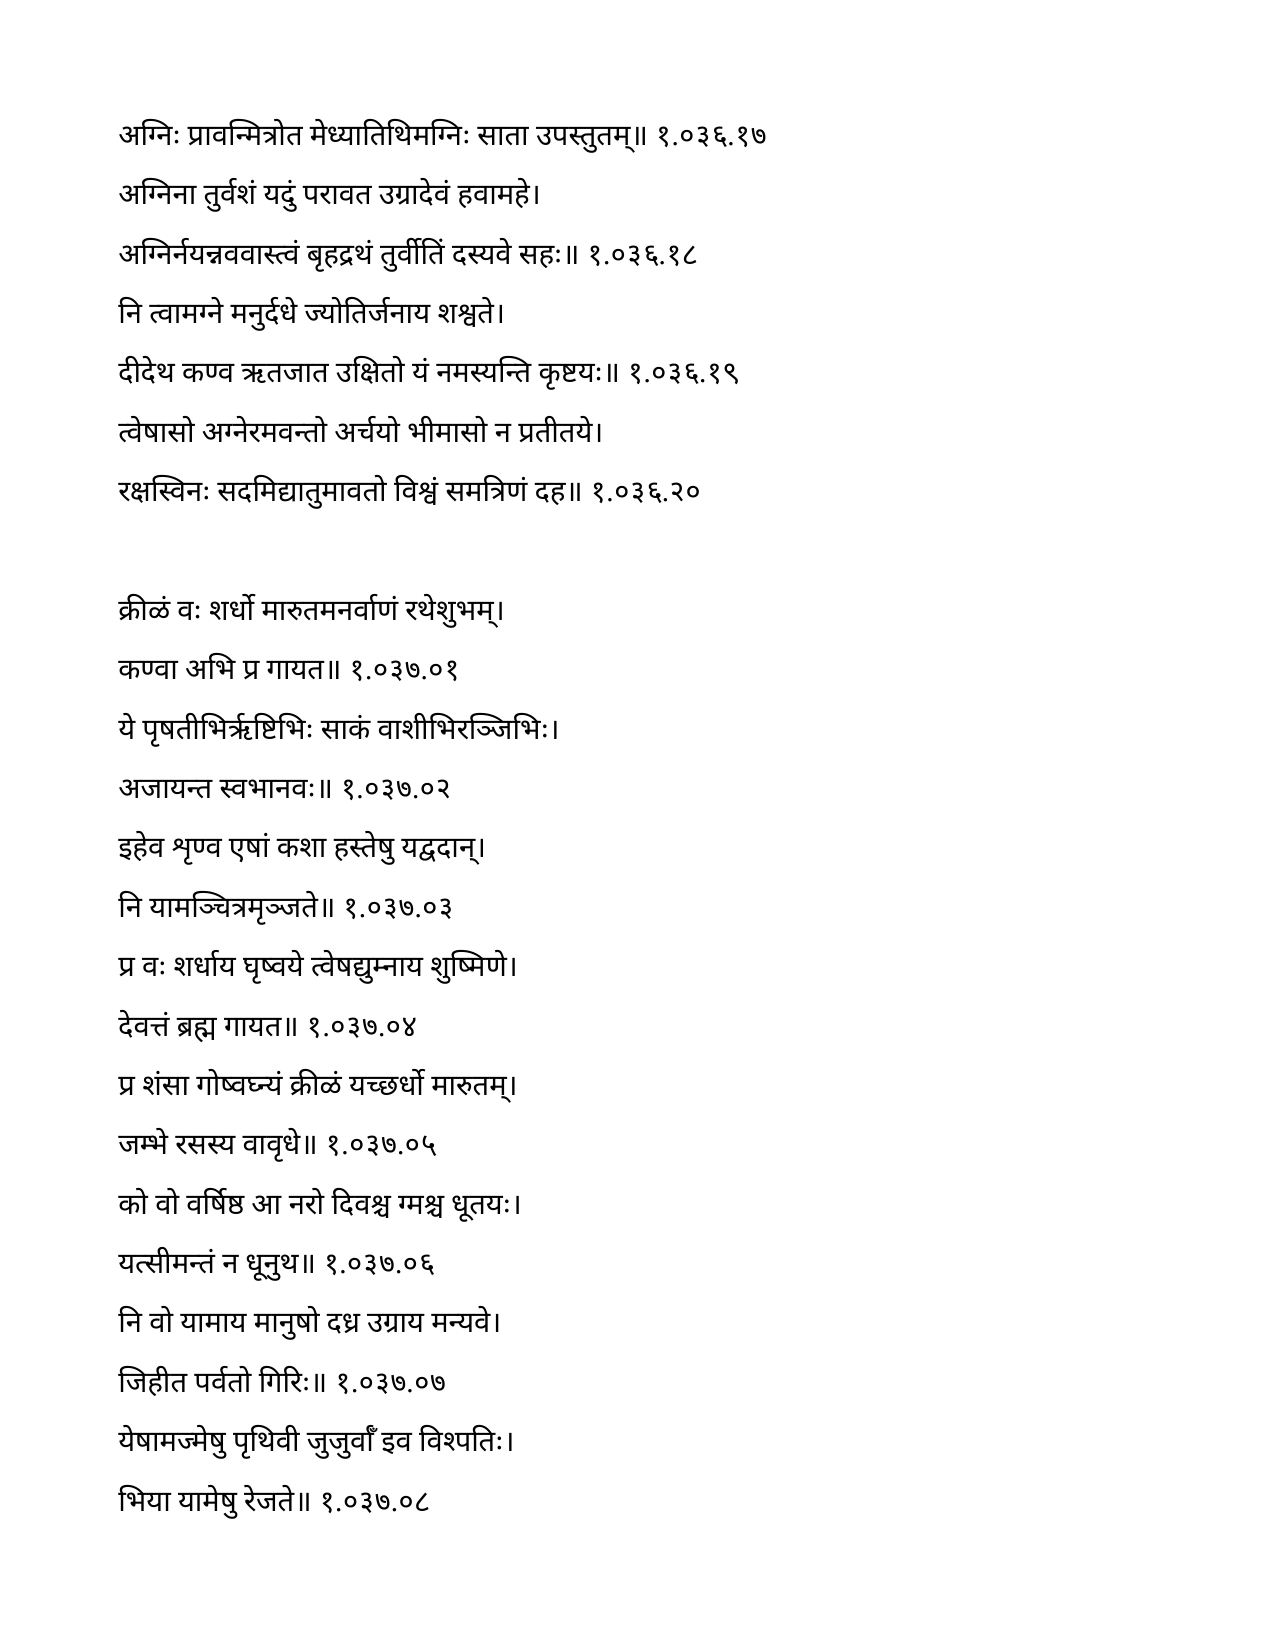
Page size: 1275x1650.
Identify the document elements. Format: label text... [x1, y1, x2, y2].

text को वो वर्षिष्ठ आ नरो दिवश्च ग्मश्च धूतयः। [118, 1187, 1157, 1220]
text अग्निः प्रावन्मित्रोत मेध्यातिथिमग्निः साता उपस्तुतम्॥ १.०३६.१७ [118, 118, 1157, 152]
text प्र शंसा गोष्वघ्न्यं क्रीळं यच्छर्धो मारुतम्। [118, 1068, 1157, 1102]
text इहेव शृण्व एषां कशा हस्तेषु यद्वदान्। [118, 831, 392, 864]
text क्रीळं वः शर्धो मारुतमनर्वाणं रथेशुभम्। [118, 593, 1157, 627]
text येषामज्मेषु पृथिवी जुजुर्वाँ इव विश्पतिः। [118, 1424, 1157, 1458]
text रक्षस्विनः सदमिद्यातुमावतो विश्वं समत्रिणं दह॥ १.०३६.२० [118, 474, 1157, 508]
text नि वो यामाय मानुषो दध्र उग्राय मन्यवे। [292, 1306, 1157, 1339]
text दीदेथ कण्व ऋतजात उक्षितो यं नमस्यन्ति कृष्टयः॥ १.०३६.१९ [118, 356, 1157, 389]
text यत्सीमन्तं न धूनुथ॥ १.०३७.०६ [118, 1246, 1157, 1280]
text त्वेषासो अग्नेरमवन्तो अर्चयो भीमासो न प्रतीतये। [118, 415, 1157, 448]
text अग्निना तुर्वशं यदुं परावत उग्रादेवं हवामहे। [118, 177, 1157, 211]
text भिया यामेषु रेजते॥ १.०३७.०८ [118, 1484, 1157, 1517]
text नि वो यामाय मानुषो दध्र उग्राय मन्यवे। [118, 1306, 314, 1339]
text जम्भे रसस्य वावृधे॥ १.०३७.०५ [118, 1127, 1157, 1161]
text अग्निर्नयन्नववास्त्वं बृहद्रथं तुर्वीतिं दस्यवे सहः॥ १.०३६.१८ [118, 237, 1157, 270]
text कण्वा अभि प्र गायत॥ १.०३७.०१ [118, 652, 1157, 686]
text देवत्तं ब्रह्म गायत॥ १.०३७.०४ [118, 1009, 1157, 1042]
text नि यामञ्चित्रमृञ्जते॥ १.०३७.०३ [118, 890, 1157, 923]
text अजायन्त स्वभानवः॥ १.०३७.०२ [118, 771, 1157, 805]
text ये पृषतीभिरृष्टिभिः साकं वाशीभिरञ्जिभिः। [118, 712, 1157, 745]
text प्र वः शर्धाय घृष्वये त्वेषद्युम्नाय शुष्मिणे। [118, 949, 1157, 983]
text इहेव शृण्व एषां कशा हस्तेषु यद्वदान्। [370, 831, 1157, 864]
text नि त्वामग्ने मनुर्दधे ज्योतिर्जनाय शश्वते। [118, 296, 1157, 330]
text जिहीत पर्वतो गिरिः॥ १.०३७.०७ [118, 1365, 1157, 1398]
